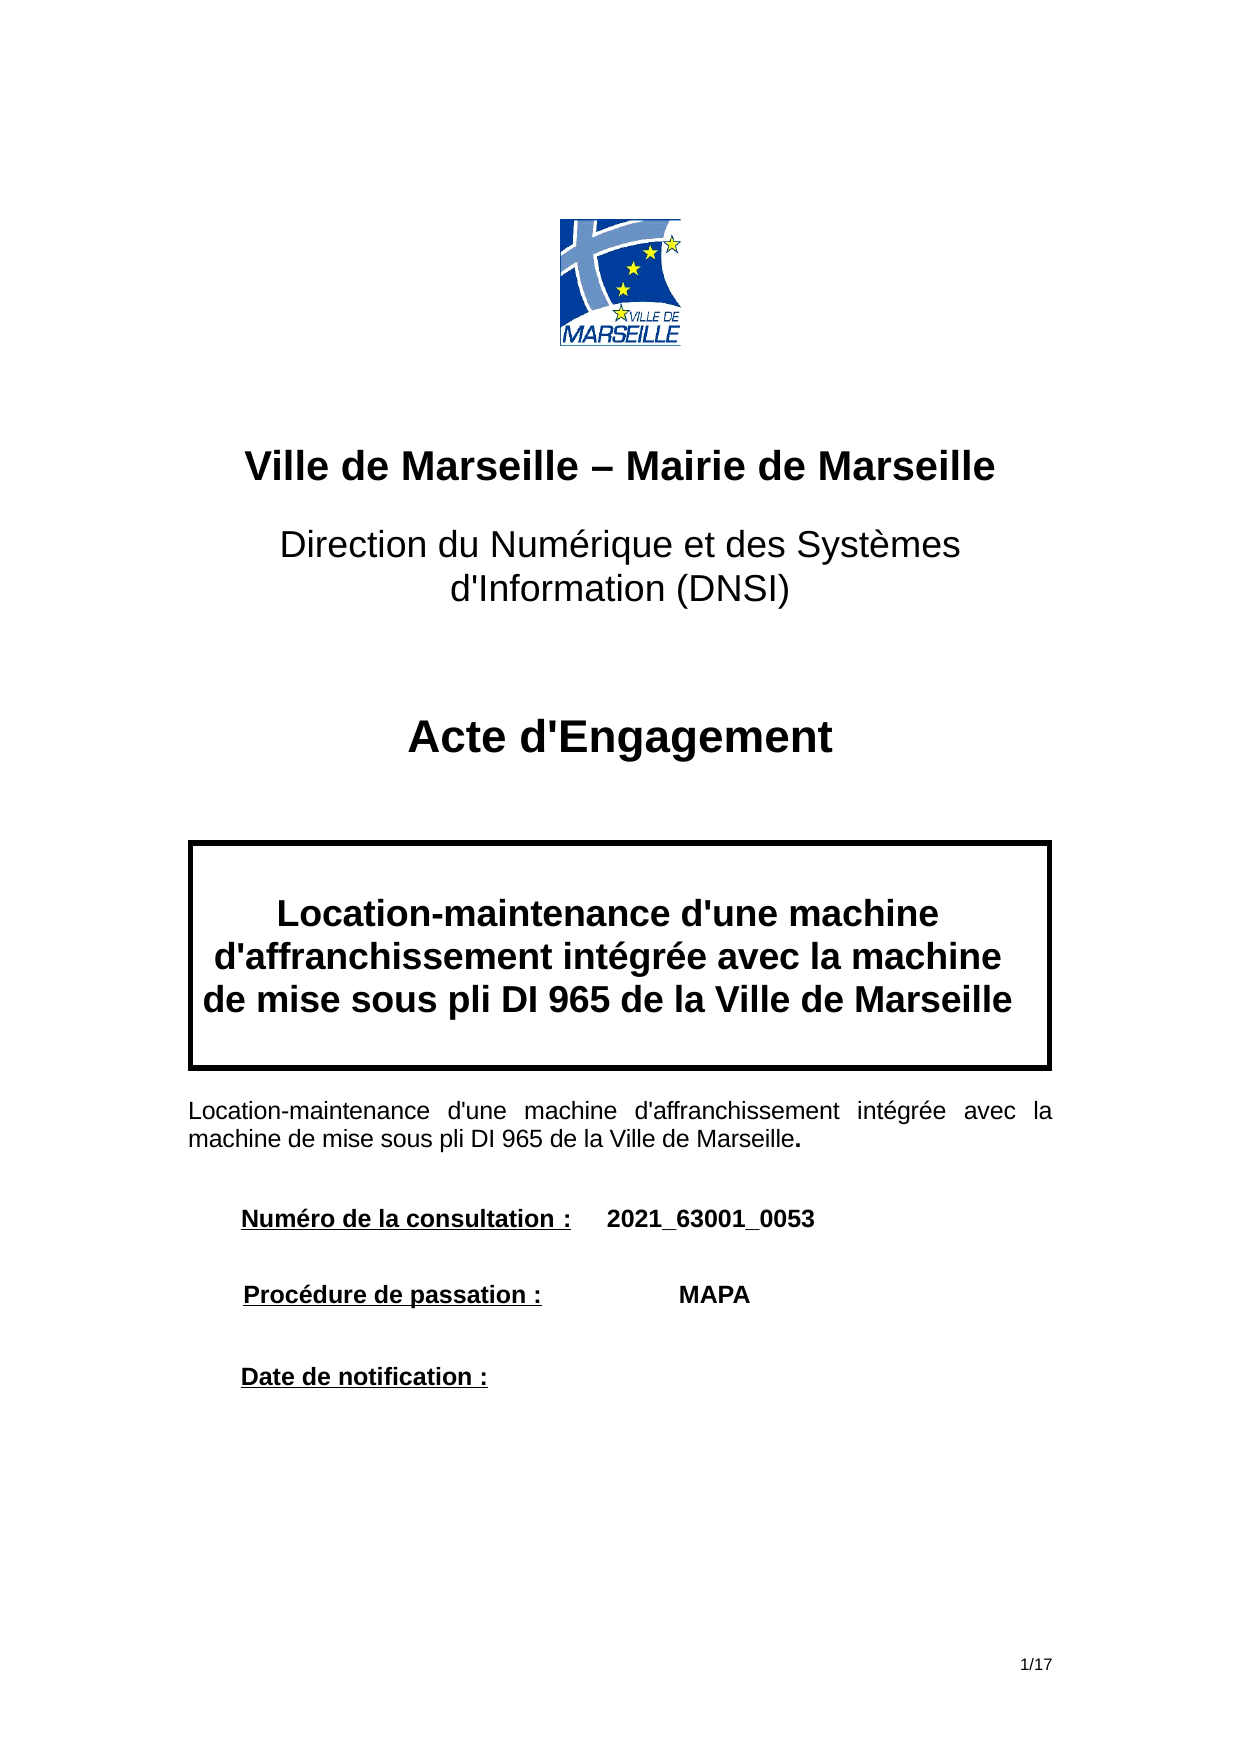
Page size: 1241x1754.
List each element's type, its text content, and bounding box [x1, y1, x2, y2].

text Date de notification : [241, 1362, 1052, 1391]
text Procédure de passation : MAPA [243, 1280, 1052, 1309]
text Location-maintenance d'une machine d'affranchissement intégrée avec la machine de mise sous pli DI 965 de la Ville de Marseille [193, 883, 1047, 1020]
text Acte d'Engagement [188, 710, 1052, 762]
text Location-maintenance d'une machine d'affranchissement intégrée avec la machine de mise sous pli DI 965 de la Ville de Marseille. [188, 1096, 1052, 1153]
text Ville de Marseille – Mairie de Marseille [188, 441, 1052, 489]
text Direction du Numérique et des Systèmes d'Information (DNSI) [188, 523, 1052, 609]
text Numéro de la consultation : 2021_63001_0053 [241, 1204, 1052, 1232]
